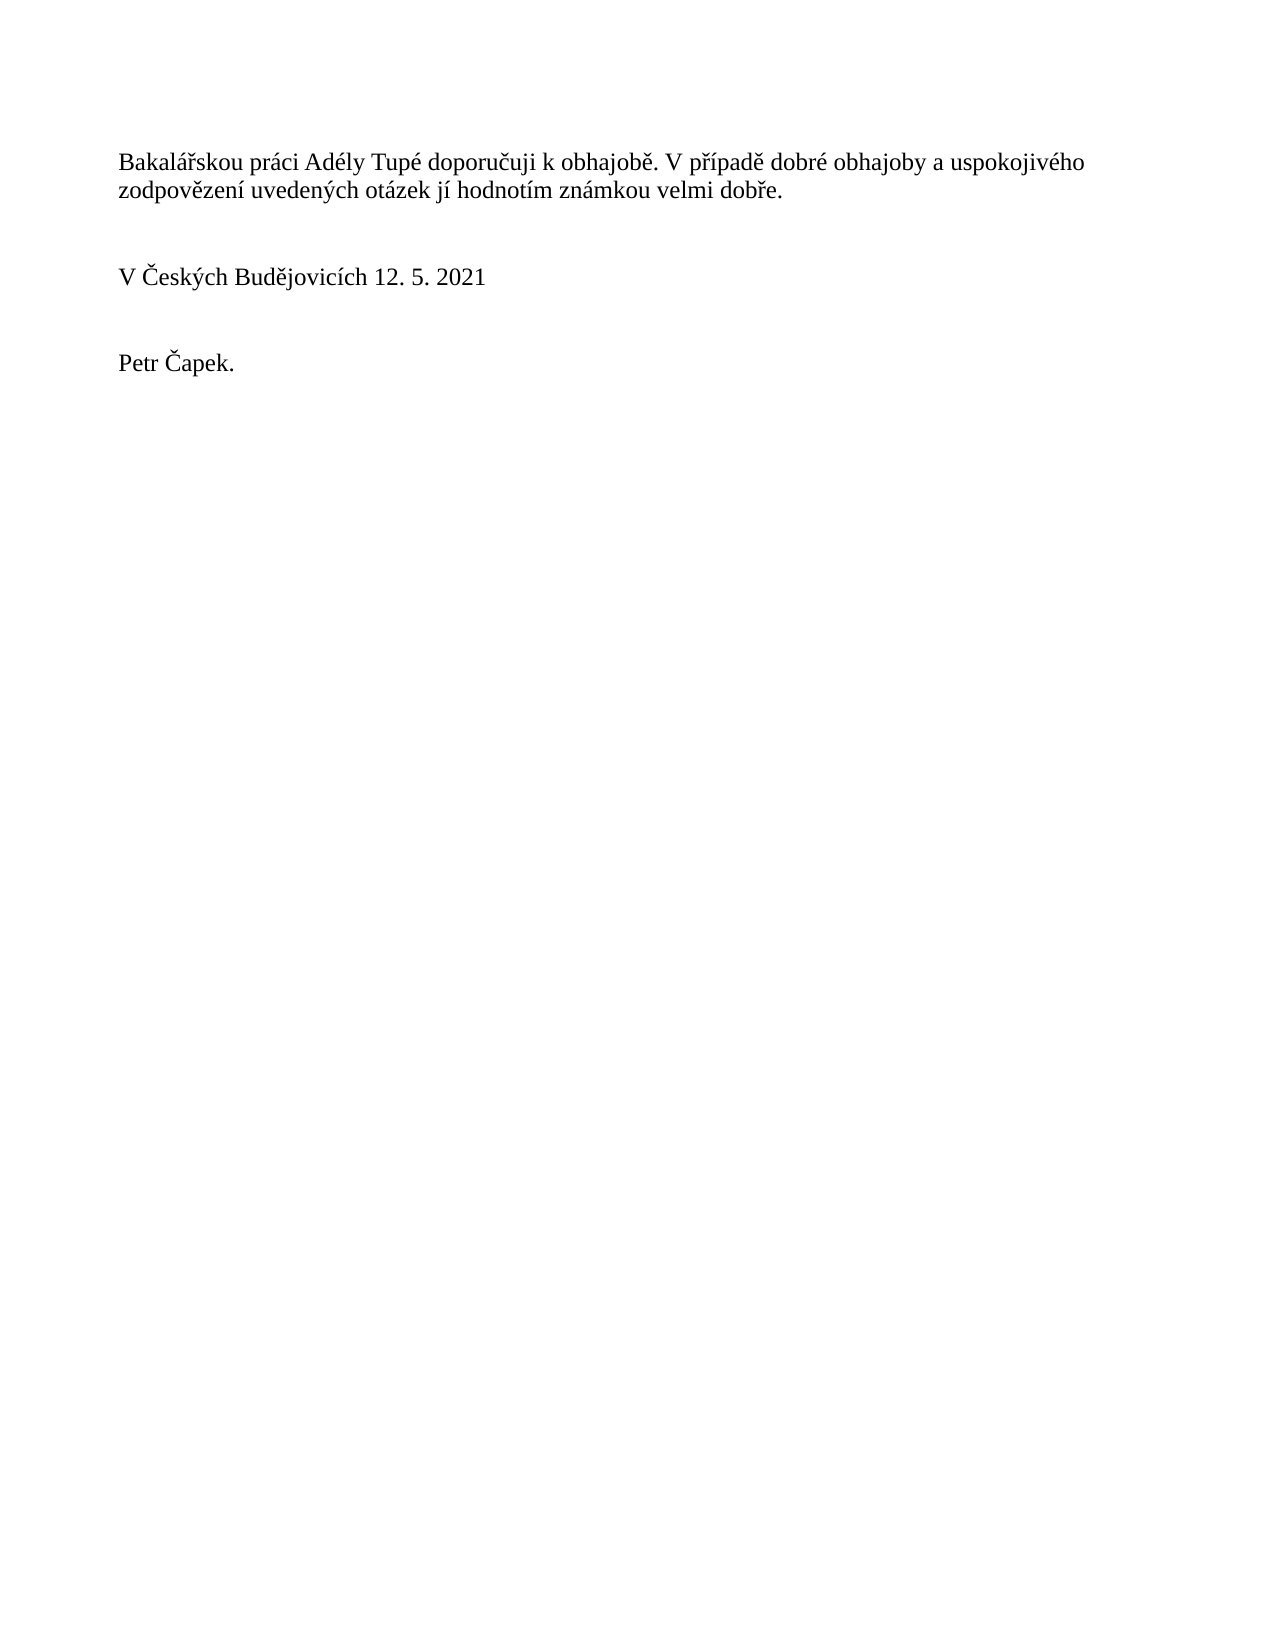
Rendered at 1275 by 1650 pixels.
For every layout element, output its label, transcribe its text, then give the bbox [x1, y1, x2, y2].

text Bakalářskou práci Adély Tupé doporučuji k obhajobě. V případě dobré obhajoby a uspokojivého zodpovězení uvedených otázek jí hodnotím známkou velmi dobře. [118, 147, 1157, 204]
text V Českých Budějovicích 12. 5. 2021 [118, 262, 1157, 291]
text Petr Čapek. [118, 348, 1157, 377]
